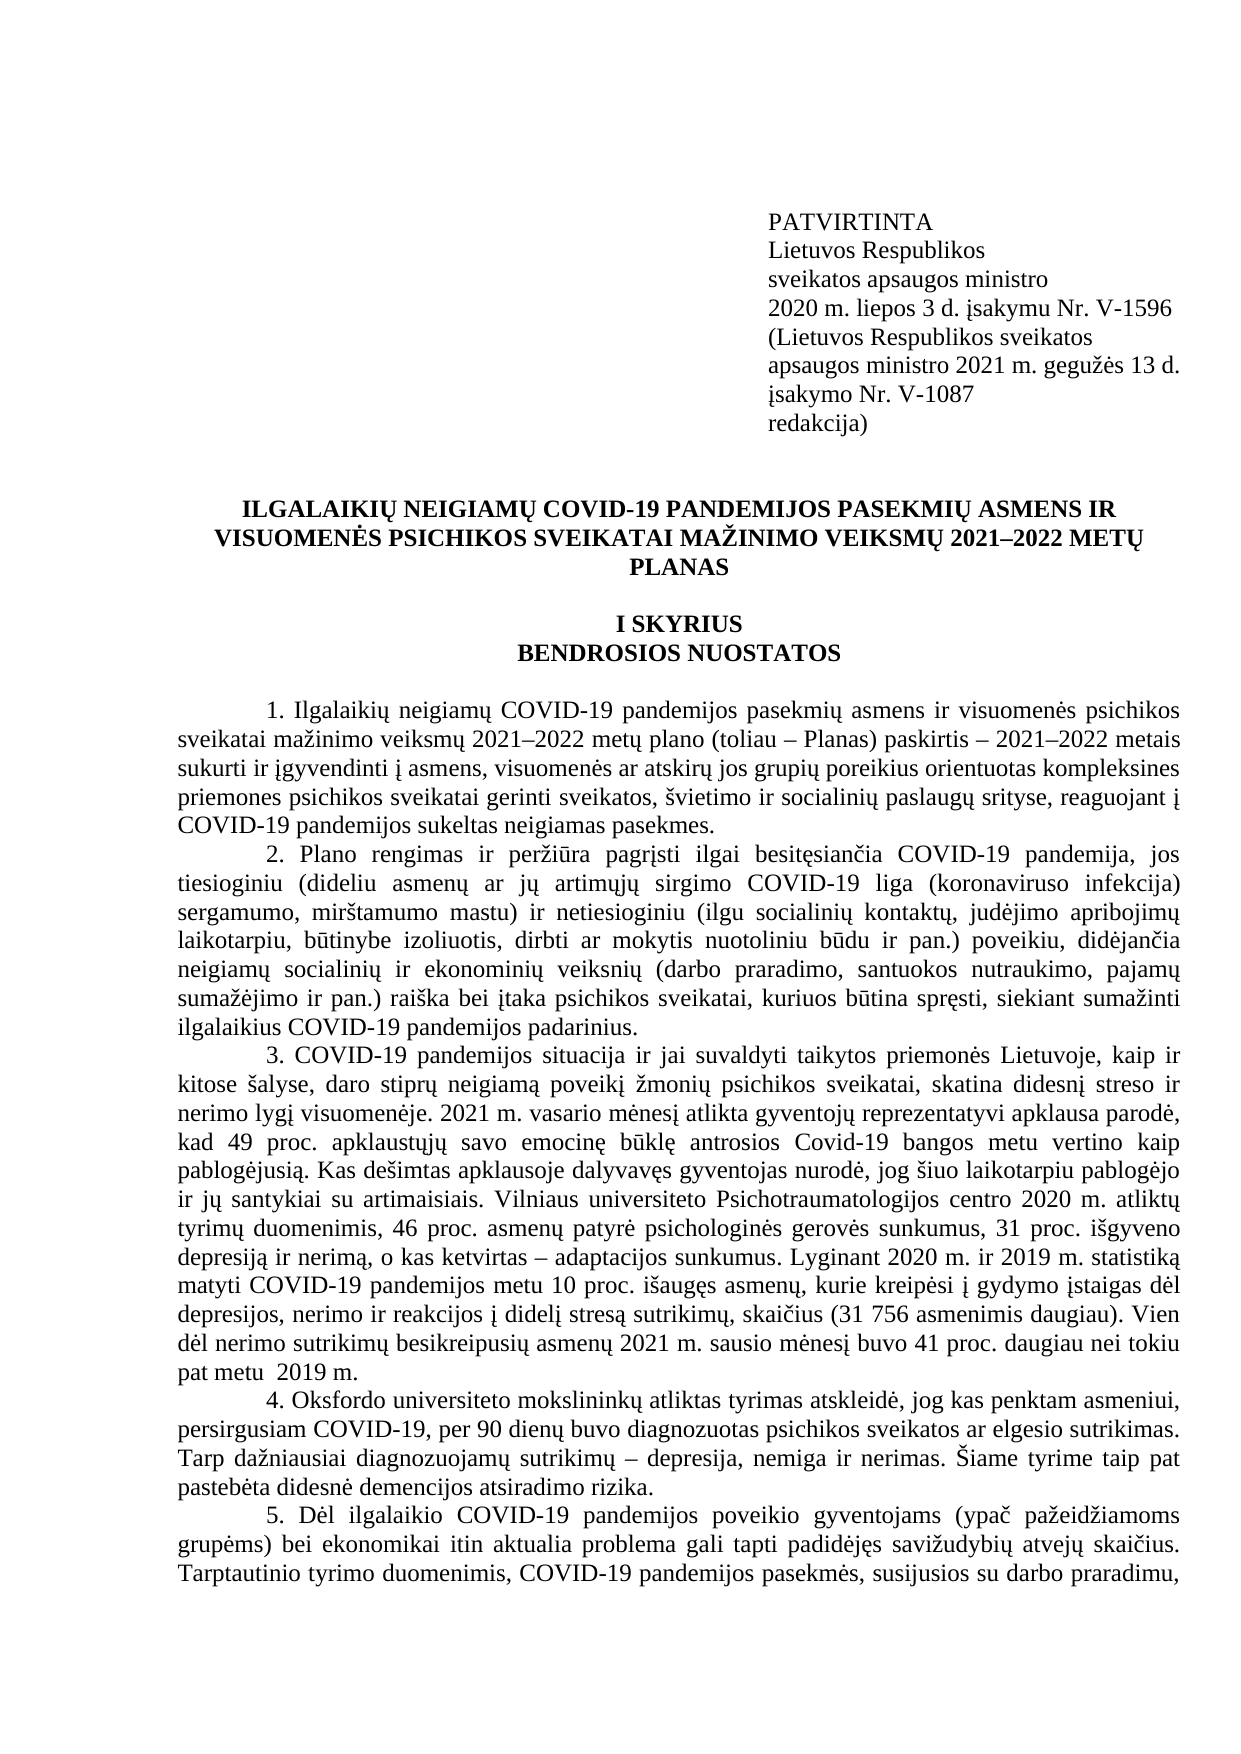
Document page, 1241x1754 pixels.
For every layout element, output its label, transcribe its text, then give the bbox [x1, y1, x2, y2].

text sveikatos apsaugos ministro [768, 264, 1181, 293]
text Lietuvos Respublikos [768, 235, 1181, 264]
text ILGALAIKIŲ NEIGIAMŲ COVID-19 PANDEMIJOS PASEKMIŲ ASMENS IR VISUOMENĖS PSICHIKOS SVEIKATAI MAŽINIMO VEIKSMŲ 2021–2022 METŲ PLANAS [177, 494, 1181, 580]
text 2020 m. liepos 3 d. įsakymu Nr. V-1596 [768, 293, 1181, 322]
text I SKYRIUS [177, 609, 1181, 638]
text 1. Ilgalaikių neigiamų COVID-19 pandemijos pasekmių asmens ir visuomenės psichikos sveikatai mažinimo veiksmų 2021–2022 metų plano (toliau – Planas) paskirtis – 2021–2022 metais sukurti ir įgyvendinti į asmens, visuomenės ar atskirų jos grupių poreikius orientuotas kompleksines priemones psichikos sveikatai gerinti sveikatos, švietimo ir socialinių paslaugų srityse, reaguojant į COVID-19 pandemijos sukeltas neigiamas pasekmes. [177, 695, 1181, 839]
text redakcija) [768, 408, 1181, 437]
text 2. Plano rengimas ir peržiūra pagrįsti ilgai besitęsiančia COVID-19 pandemija, jos tiesioginiu (dideliu asmenų ar jų artimųjų sirgimo COVID-19 liga (koronaviruso infekcija) sergamumo, mirštamumo mastu) ir netiesioginiu (ilgu socialinių kontaktų, judėjimo apribojimų laikotarpiu, būtinybe izoliuotis, dirbti ar mokytis nuotoliniu būdu ir pan.) poveikiu, didėjančia neigiamų socialinių ir ekonominių veiksnių (darbo praradimo, santuokos nutraukimo, pajamų sumažėjimo ir pan.) raiška bei įtaka psichikos sveikatai, kuriuos būtina spręsti, siekiant sumažinti ilgalaikius COVID-19 pandemijos padarinius. [177, 839, 1181, 1040]
text 3. COVID-19 pandemijos situacija ir jai suvaldyti taikytos priemonės Lietuvoje, kaip ir kitose šalyse, daro stiprų neigiamą poveikį žmonių psichikos sveikatai, skatina didesnį streso ir nerimo lygį visuomenėje. 2021 m. vasario mėnesį atlikta gyventojų reprezentatyvi apklausa parodė, kad 49 proc. apklaustųjų savo emocinę būklę antrosios Covid-19 bangos metu vertino kaip pablogėjusią. Kas dešimtas apklausoje dalyvavęs gyventojas nurodė, jog šiuo laikotarpiu pablogėjo ir jų santykiai su artimaisiais. Vilniaus universiteto Psichotraumatologijos centro 2020 m. atliktų tyrimų duomenimis, 46 proc. asmenų patyrė psichologinės gerovės sunkumus, 31 proc. išgyveno depresiją ir nerimą, o kas ketvirtas – adaptacijos sunkumus. Lyginant 2020 m. ir 2019 m. statistiką matyti COVID-19 pandemijos metu 10 proc. išaugęs asmenų, kurie kreipėsi į gydymo įstaigas dėl depresijos, nerimo ir reakcijos į didelį stresą sutrikimų, skaičius (31 756 asmenimis daugiau). Vien dėl nerimo sutrikimų besikreipusių asmenų 2021 m. sausio mėnesį buvo 41 proc. daugiau nei tokiu pat metu 2019 m. [177, 1040, 1181, 1385]
text (Lietuvos Respublikos sveikatos apsaugos ministro 2021 m. gegužės 13 d. [768, 322, 1181, 379]
text PATVIRTINTA [768, 207, 1181, 235]
text BENDROSIOS NUOSTATOS [177, 638, 1181, 667]
text 5. Dėl ilgalaikio COVID-19 pandemijos poveikio gyventojams (ypač pažeidžiamoms grupėms) bei ekonomikai itin aktualia problema gali tapti padidėjęs savižudybių atvejų skaičius. Tarptautinio tyrimo duomenimis, COVID-19 pandemijos pasekmės, susijusios su darbo praradimu, [177, 1500, 1181, 1587]
text 4. Oksfordo universiteto mokslininkų atliktas tyrimas atskleidė, jog kas penktam asmeniui, persirgusiam COVID-19, per 90 dienų buvo diagnozuotas psichikos sveikatos ar elgesio sutrikimas. Tarp dažniausiai diagnozuojamų sutrikimų – depresija, nemiga ir nerimas. Šiame tyrime taip pat pastebėta didesnė demencijos atsiradimo rizika. [177, 1385, 1181, 1500]
text įsakymo Nr. V-1087 [768, 379, 1181, 408]
